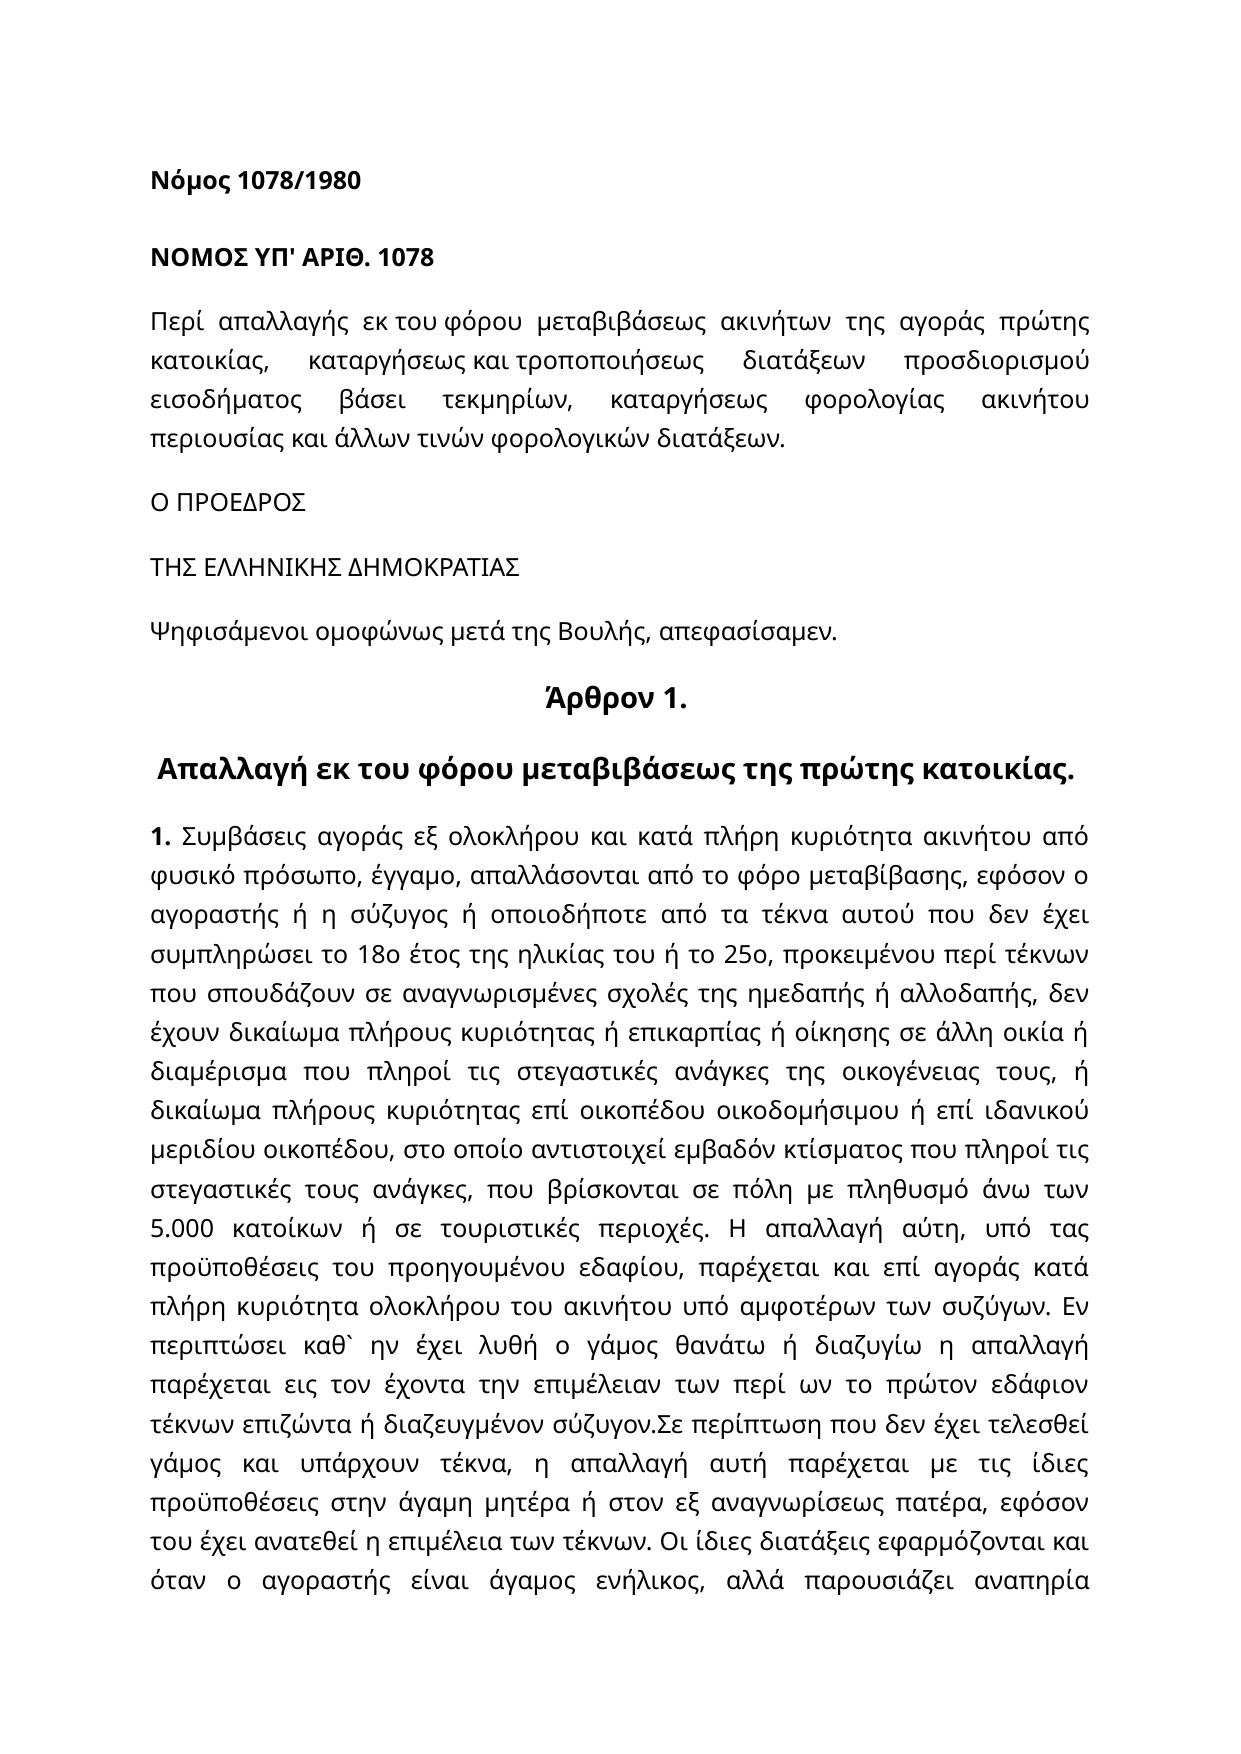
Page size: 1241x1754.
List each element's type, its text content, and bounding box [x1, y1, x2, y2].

text 1. Συμβάσεις αγοράς εξ ολοκλήρου και κατά πλήρη κυριότητα ακινήτου από φυσικό πρόσωπο, έγγαμο, απαλλάσονται από το φόρο μεταβίβασης, εφόσον ο αγοραστής ή η σύζυγος ή οποιοδήποτε από τα τέκνα αυτού που δεν έχει συμπληρώσει το 18ο έτος της ηλικίας του ή το 25ο, προκειμένου περί τέκνων που σπουδάζουν σε αναγνωρισμένες σχολές της ημεδαπής ή αλλοδαπής, δεν έχουν δικαίωμα πλήρους κυριότητας ή επικαρπίας ή οίκησης σε άλλη οικία ή διαμέρισμα που πληροί τις στεγαστικές ανάγκες της οικογένειας τους, ή δικαίωμα πλήρους κυριότητας επί οικοπέδου οικοδομήσιμου ή επί ιδανικού μεριδίου οικοπέδου, στο οποίο αντιστοιχεί εμβαδόν κτίσματος που πληροί τις στεγαστικές τους ανάγκες, που βρίσκονται σε πόλη με πληθυσμό άνω των 5.000 κατοίκων ή σε τουριστικές περιοχές. Η απαλλαγή αύτη, υπό τας προϋποθέσεις του προηγουμένου εδαφίου, παρέχεται και επί αγοράς κατά πλήρη κυριότητα ολοκλήρου του ακινήτου υπό αμφοτέρων των συζύγων. Εν περιπτώσει καθ` ην έχει λυθή ο γάμος θανάτω ή διαζυγίω η απαλλαγή παρέχεται εις τον έχοντα την επιμέλειαν των περί ων το πρώτον εδάφιον τέκνων επιζώντα ή διαζευγμένον σύζυγον.Σε περίπτωση που δεν έχει τελεσθεί γάμος και υπάρχουν τέκνα, η απαλλαγή αυτή παρέχεται με τις ίδιες προϋποθέσεις στην άγαμη μητέρα ή στον εξ αναγνωρίσεως πατέρα, εφόσον του έχει ανατεθεί η επιμέλεια των τέκνων. Οι ίδιες διατάξεις εφαρμόζονται και όταν ο αγοραστής είναι άγαμος ενήλικος, αλλά παρουσιάζει αναπηρία [150, 819, 1090, 1597]
text Ο ΠΡΟΕΔΡΟΣ [150, 485, 1090, 519]
subtitle Άρθρον 1. [150, 677, 1090, 717]
text ΝΟΜΟΣ ΥΠ' ΑΡΙΘ. 1078 [150, 239, 1090, 273]
title Νόμος 1078/1980 [150, 162, 1090, 197]
subtitle Απαλλαγή εκ του φόρου μεταβιβάσεως της πρώτης κατοικίας. [150, 748, 1090, 788]
text Περί απαλλαγής εκ του φόρου μεταβιβάσεως ακινήτων της αγοράς πρώτης κατοικίας, καταργήσεως και τροποποιήσεως διατάξεων προσδιορισμού εισοδήματος βάσει τεκμηρίων, καταργήσεως φορολογίας ακινήτου περιουσίας και άλλων τινών φορολογικών διατάξεων. [150, 303, 1090, 455]
text Ψηφισάμενοι ομοφώνως μετά της Βουλής, απεφασίσαμεν. [150, 613, 1090, 647]
text ΤΗΣ ΕΛΛΗΝΙΚΗΣ ΔΗΜΟΚΡΑΤΙΑΣ [150, 549, 1090, 583]
